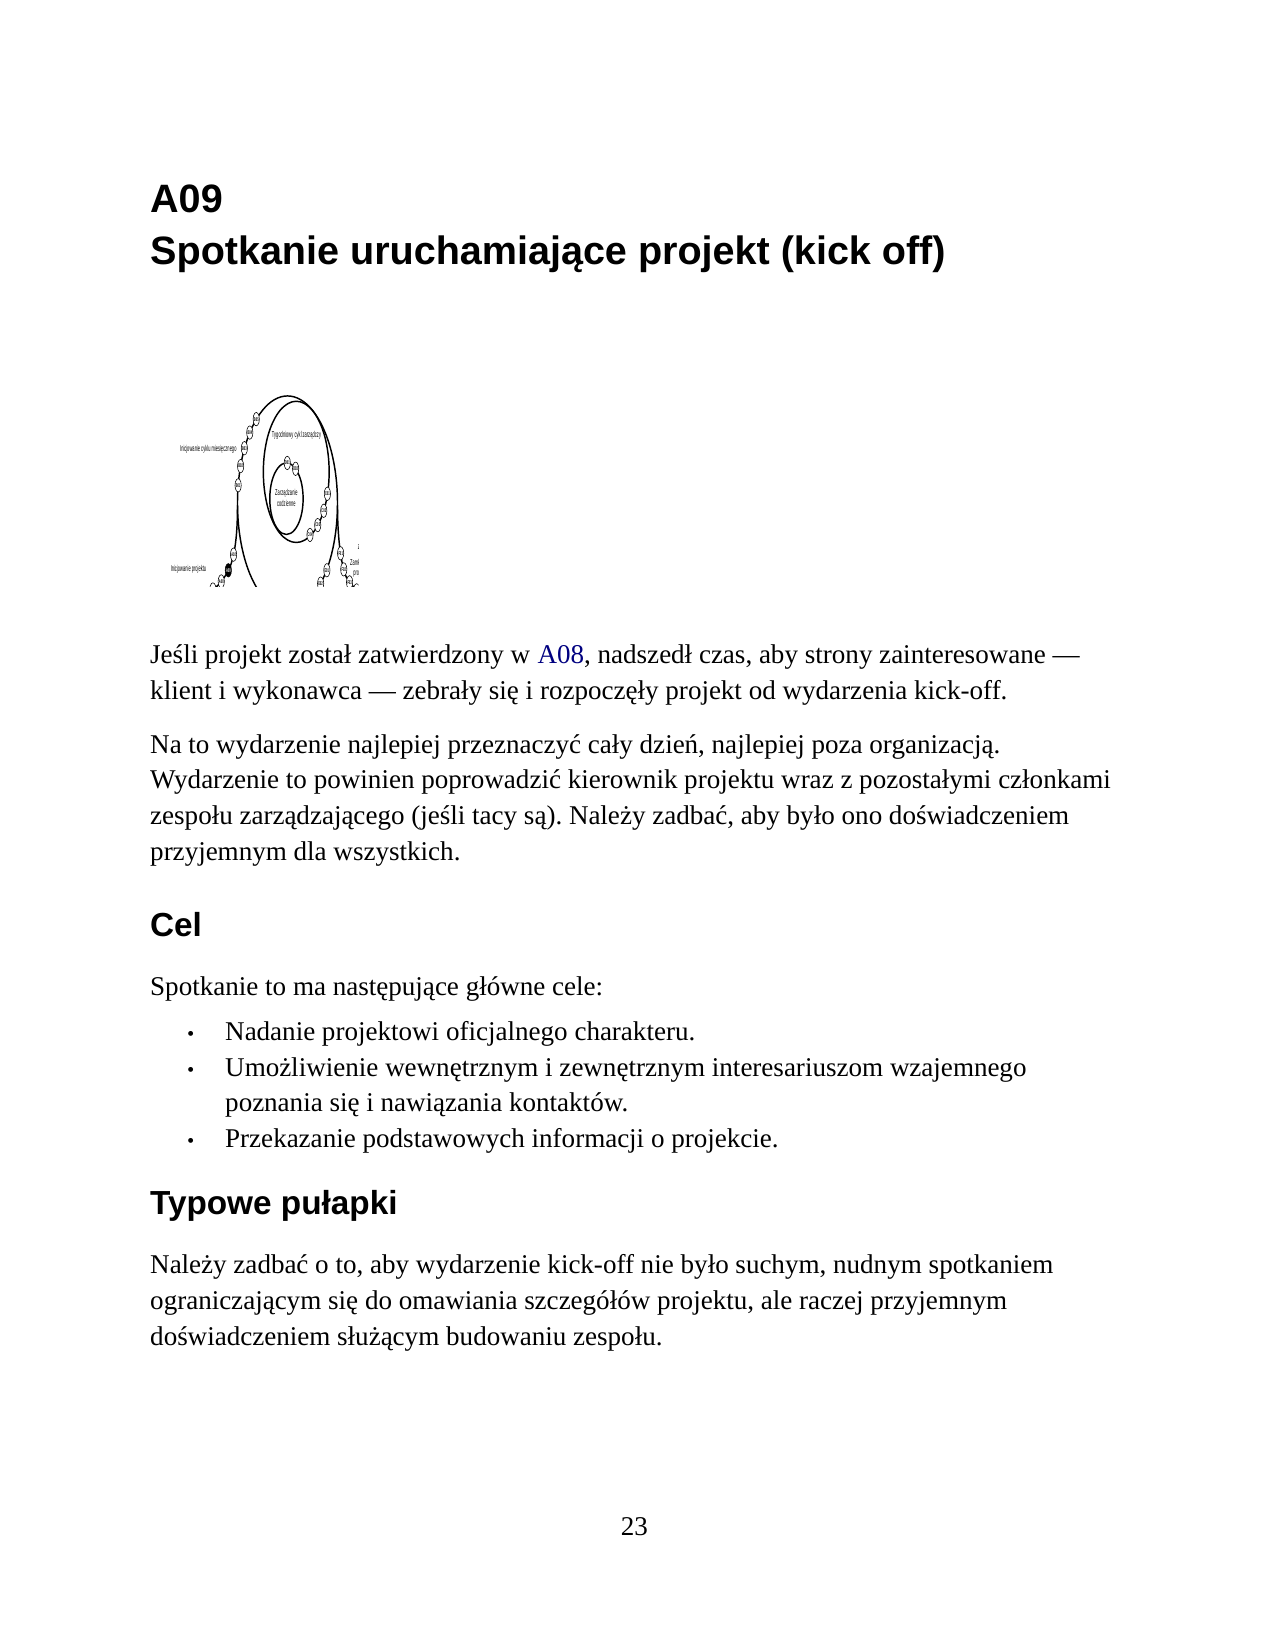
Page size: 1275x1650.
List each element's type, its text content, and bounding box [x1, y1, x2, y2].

text Na to wydarzenie najlepiej przeznaczyć cały dzień, najlepiej poza organizacją. Wydarzenie to powinien poprowadzić kierownik projektu wraz z pozostałymi członkami zespołu zarządzającego (jeśli tacy są). Należy zadbać, aby było ono doświadczeniem przyjemnym dla wszystkich. [150, 728, 1125, 866]
subtitle Cel [150, 904, 1125, 943]
list Przekazanie podstawowych informacji o projekcie. [187, 1122, 1125, 1153]
text Spotkanie to ma następujące główne cele: [150, 970, 1125, 1001]
list Nadanie projektowi oficjalnego charakteru. [187, 1015, 1125, 1046]
list Umożliwienie wewnętrznym i zewnętrznym interesariuszom wzajemnego poznania się i nawiązania kontaktów. [187, 1051, 1125, 1117]
text Należy zadbać o to, aby wydarzenie kick-off nie było suchym, nudnym spotkaniem ograniczającym się do omawiania szczegółów projektu, ale raczej przyjemnym doświadczeniem służącym budowaniu zespołu. [150, 1248, 1125, 1351]
text Jeśli projekt został zatwierdzony w A08, nadszedł czas, aby strony zainteresowane — klient i wykonawca — zebrały się i rozpoczęły projekt od wydarzenia kick-off. [150, 638, 1125, 705]
subtitle A09 Spotkanie uruchamiające projekt (kick off) [150, 175, 1125, 273]
subtitle Typowe pułapki [150, 1183, 1125, 1221]
